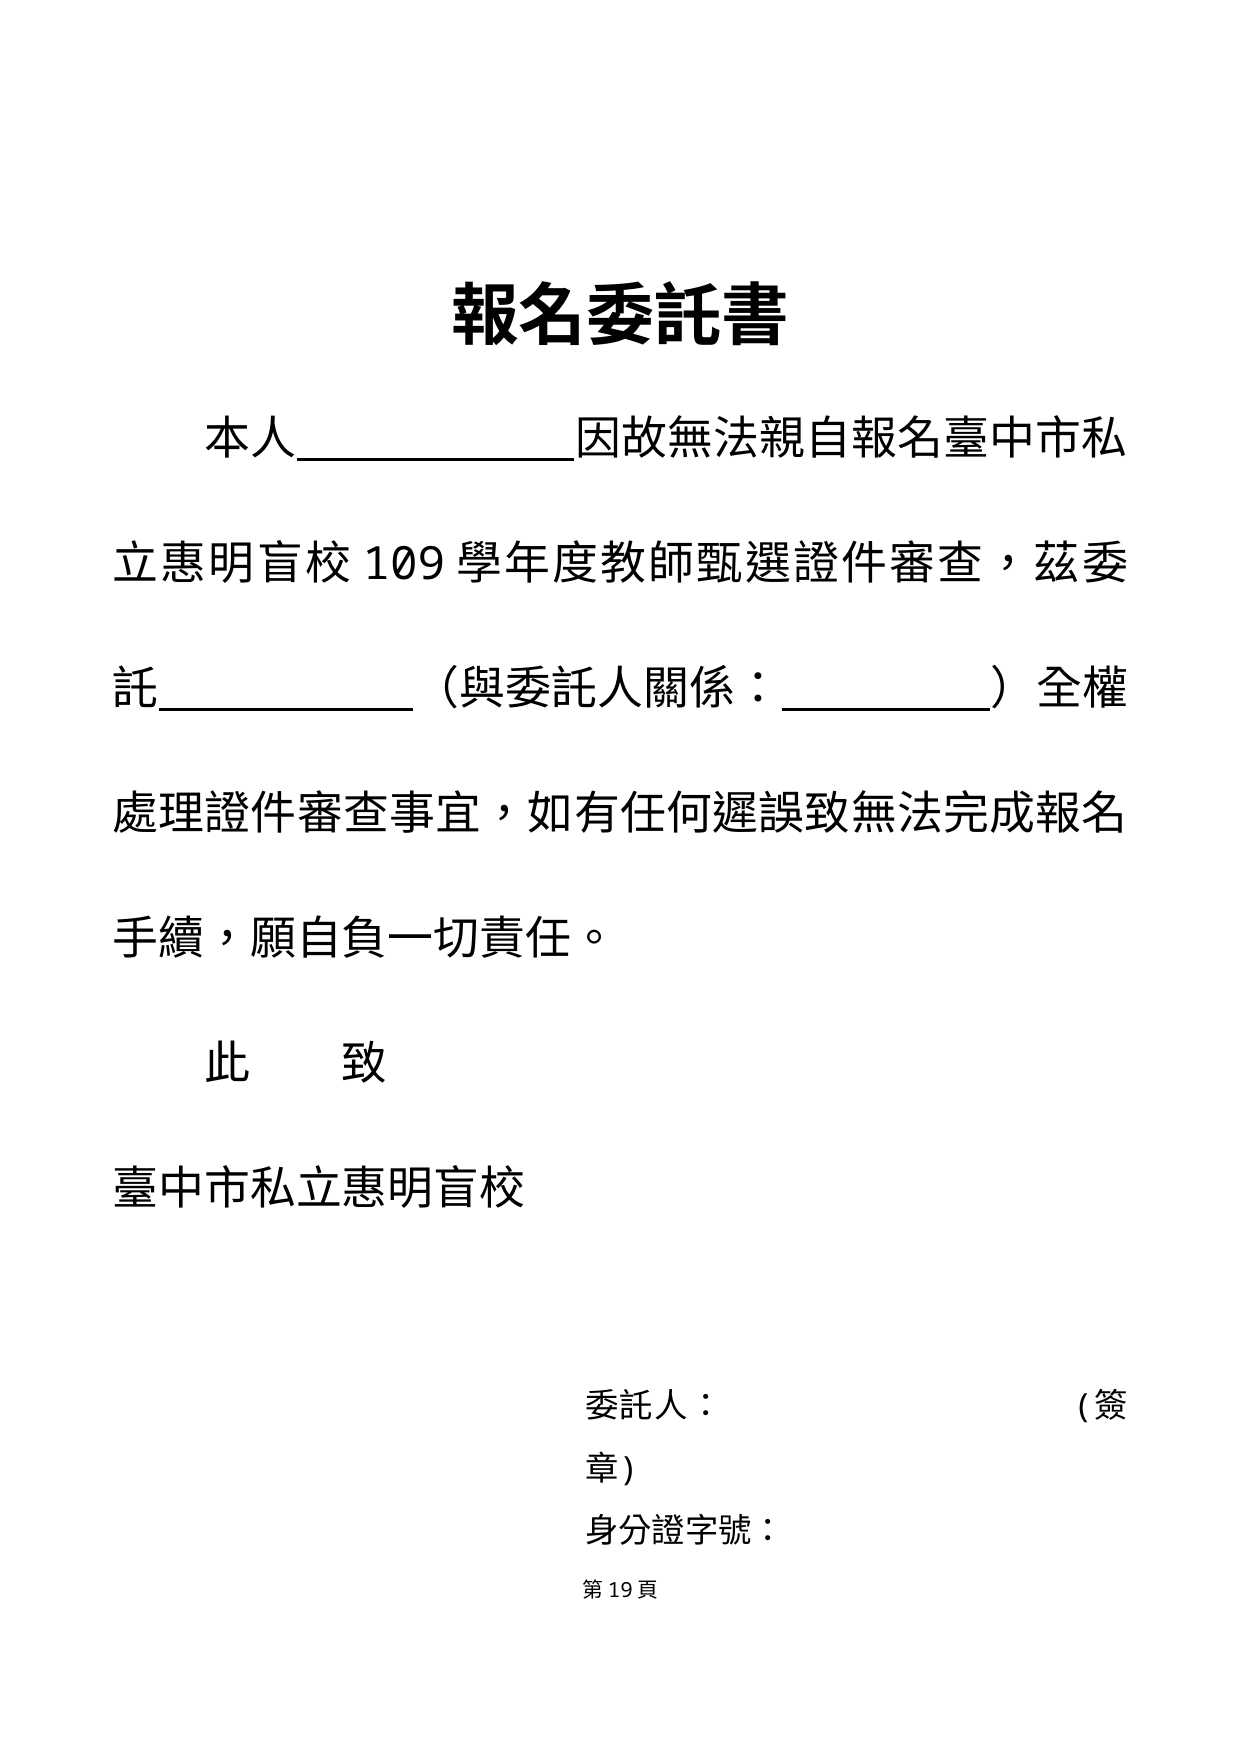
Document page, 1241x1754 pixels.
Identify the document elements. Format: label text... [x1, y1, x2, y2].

text 本人 因故無法親自報名臺中市私立惠明盲校109學年度教師甄選證件審查，茲委託 （與委託人關係： ）全權處理證件審查事宜，如有任何遲誤致無法完成報名手續，願自負一切責任。 [112, 362, 1128, 987]
text 報名委託書 [112, 237, 1128, 362]
text 臺中市私立惠明盲校 [112, 1112, 1128, 1237]
text 身分證字號： [585, 1487, 1128, 1549]
text 此 致 [112, 987, 1128, 1112]
text 委託人： (簽章) [585, 1362, 1128, 1487]
